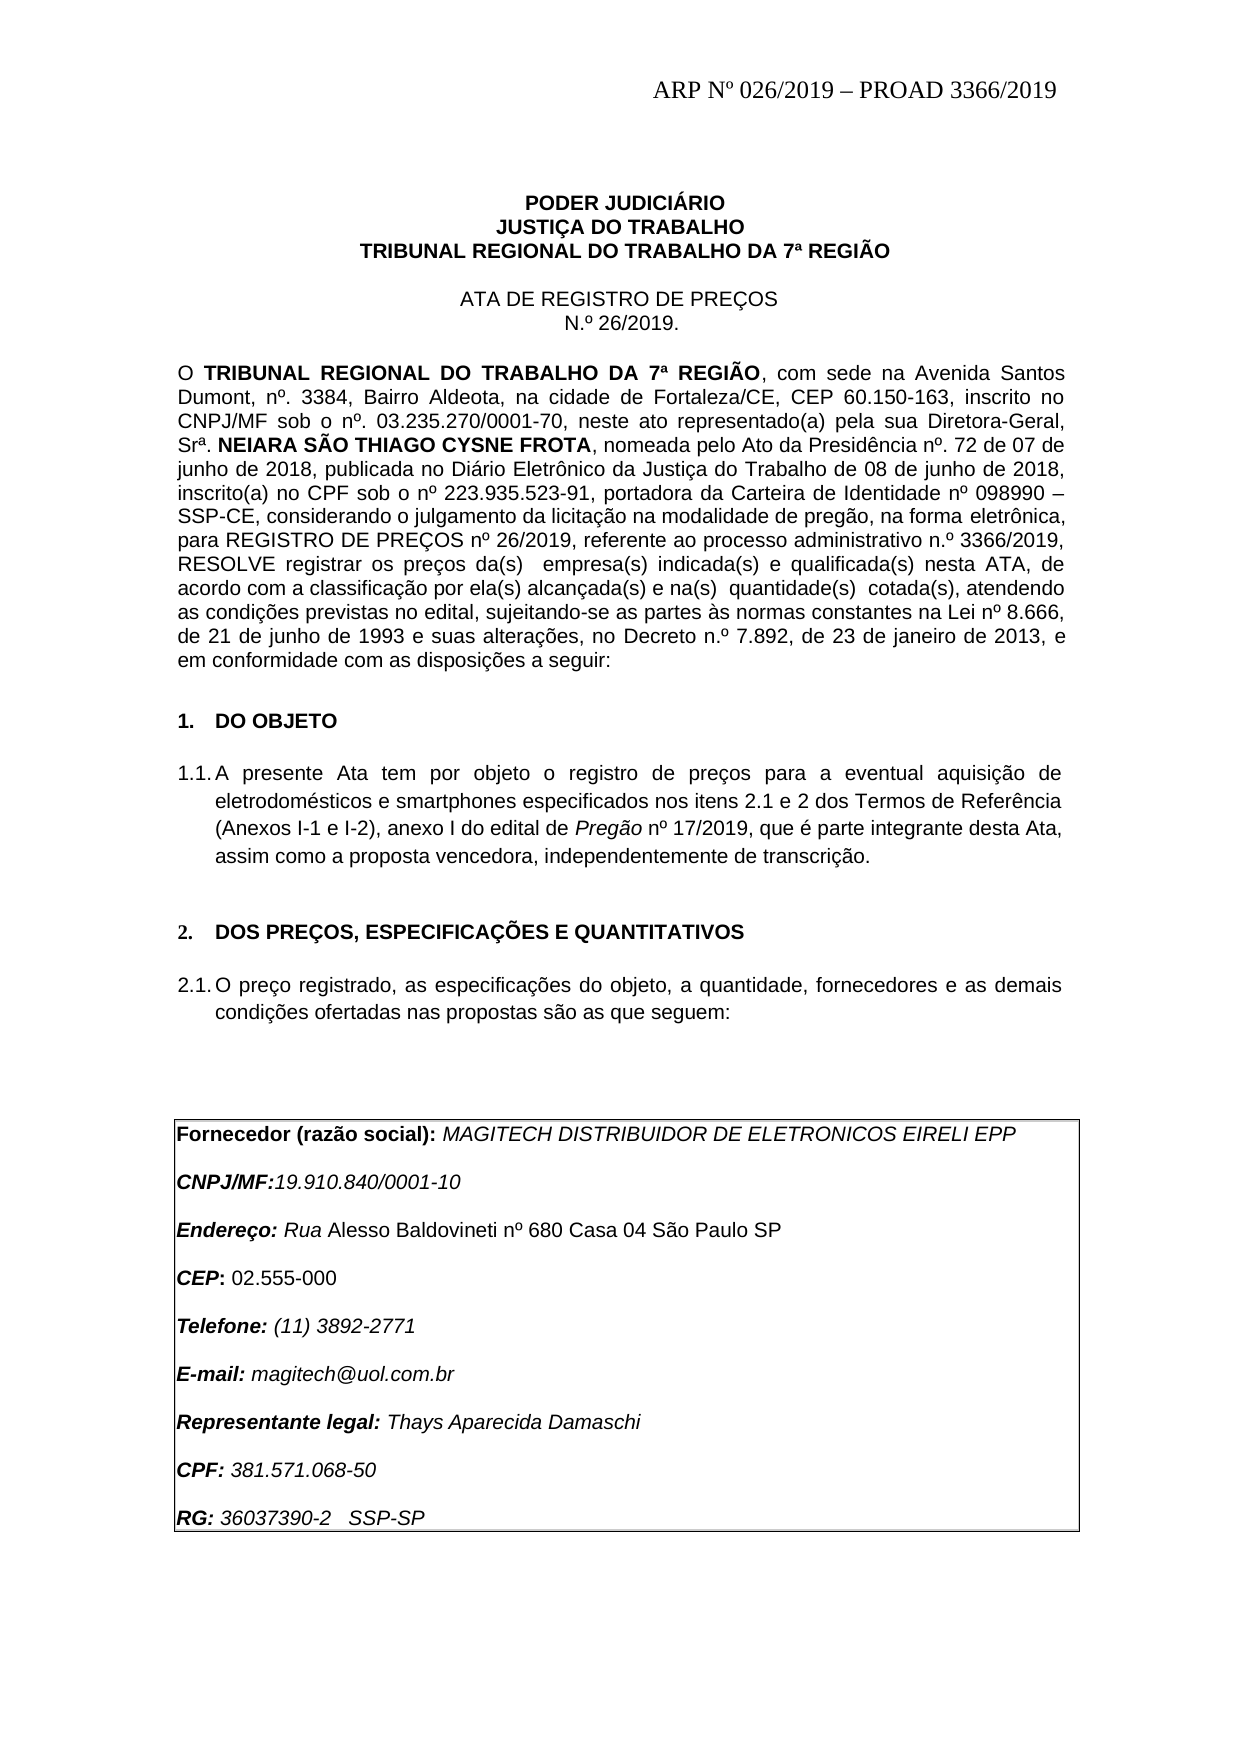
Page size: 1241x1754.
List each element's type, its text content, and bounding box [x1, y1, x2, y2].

text TRIBUNAL REGIONAL DO TRABALHO DA 7ª REGIÃO [177, 238, 1073, 262]
text JUSTIÇA DO TRABALHO [177, 214, 1063, 238]
list DO OBJETO [177, 708, 1063, 732]
list O preço registrado, as especificações do objeto, a quantidade, fornecedores e as demais condições ofertadas nas propostas são as que seguem: [177, 973, 1063, 1024]
text PODER JUDICIÁRIO [177, 191, 1073, 214]
text N.º 26/2019. [177, 310, 1066, 334]
text O TRIBUNAL REGIONAL DO TRABALHO DA 7ª REGIÃO, com sede na Avenida Santos Dumont, nº. 3384, Bairro Aldeota, na cidade de Fortaleza/CE, CEP 60.150-163, inscrito no CNPJ/MF sob o nº. 03.235.270/0001-70, neste ato representado(a) pela sua Diretora-Geral, Srª. NEIARA SÃO THIAGO CYSNE FROTA, nomeada pelo Ato da Presidência nº. 72 de 07 de junho de 2018, publicada no Diário Eletrônico da Justiça do Trabalho de 08 de junho de 2018, inscrito(a) no CPF sob o nº 223.935.523-91, portadora da Carteira de Identidade nº 098990 – SSP-CE, considerando o julgamento da licitação na modalidade de pregão, na forma eletrônica, para REGISTRO DE PREÇOS nº 26/2019, referente ao processo administrativo n.º 3366/2019, RESOLVE registrar os preços da(s) empresa(s) indicada(s) e qualificada(s) nesta ATA, de acordo com a classificação por ela(s) alcançada(s) e na(s) quantidade(s) cotada(s), atendendo as condições previstas no edital, sujeitando-se as partes às normas constantes na Lei nº 8.666, de 21 de junho de 1993 e suas alterações, no Decreto n.º 7.892, de 23 de janeiro de 2013, e em conformidade com as disposições a seguir: [177, 361, 1066, 672]
text ATA DE REGISTRO DE PREÇOS [177, 286, 1066, 310]
list A presente Ata tem por objeto o registro de preços para a eventual aquisição de eletrodomésticos e smartphones especificados nos itens 2.1 e 2 dos Termos de Referência (Anexos I-1 e I-2), anexo I do edital de Pregão nº 17/2019, que é parte integrante desta Ata, assim como a proposta vencedora, independentemente de transcrição. [177, 761, 1063, 867]
list DOS PREÇOS, ESPECIFICAÇÕES E QUANTITATIVOS [177, 920, 1063, 944]
